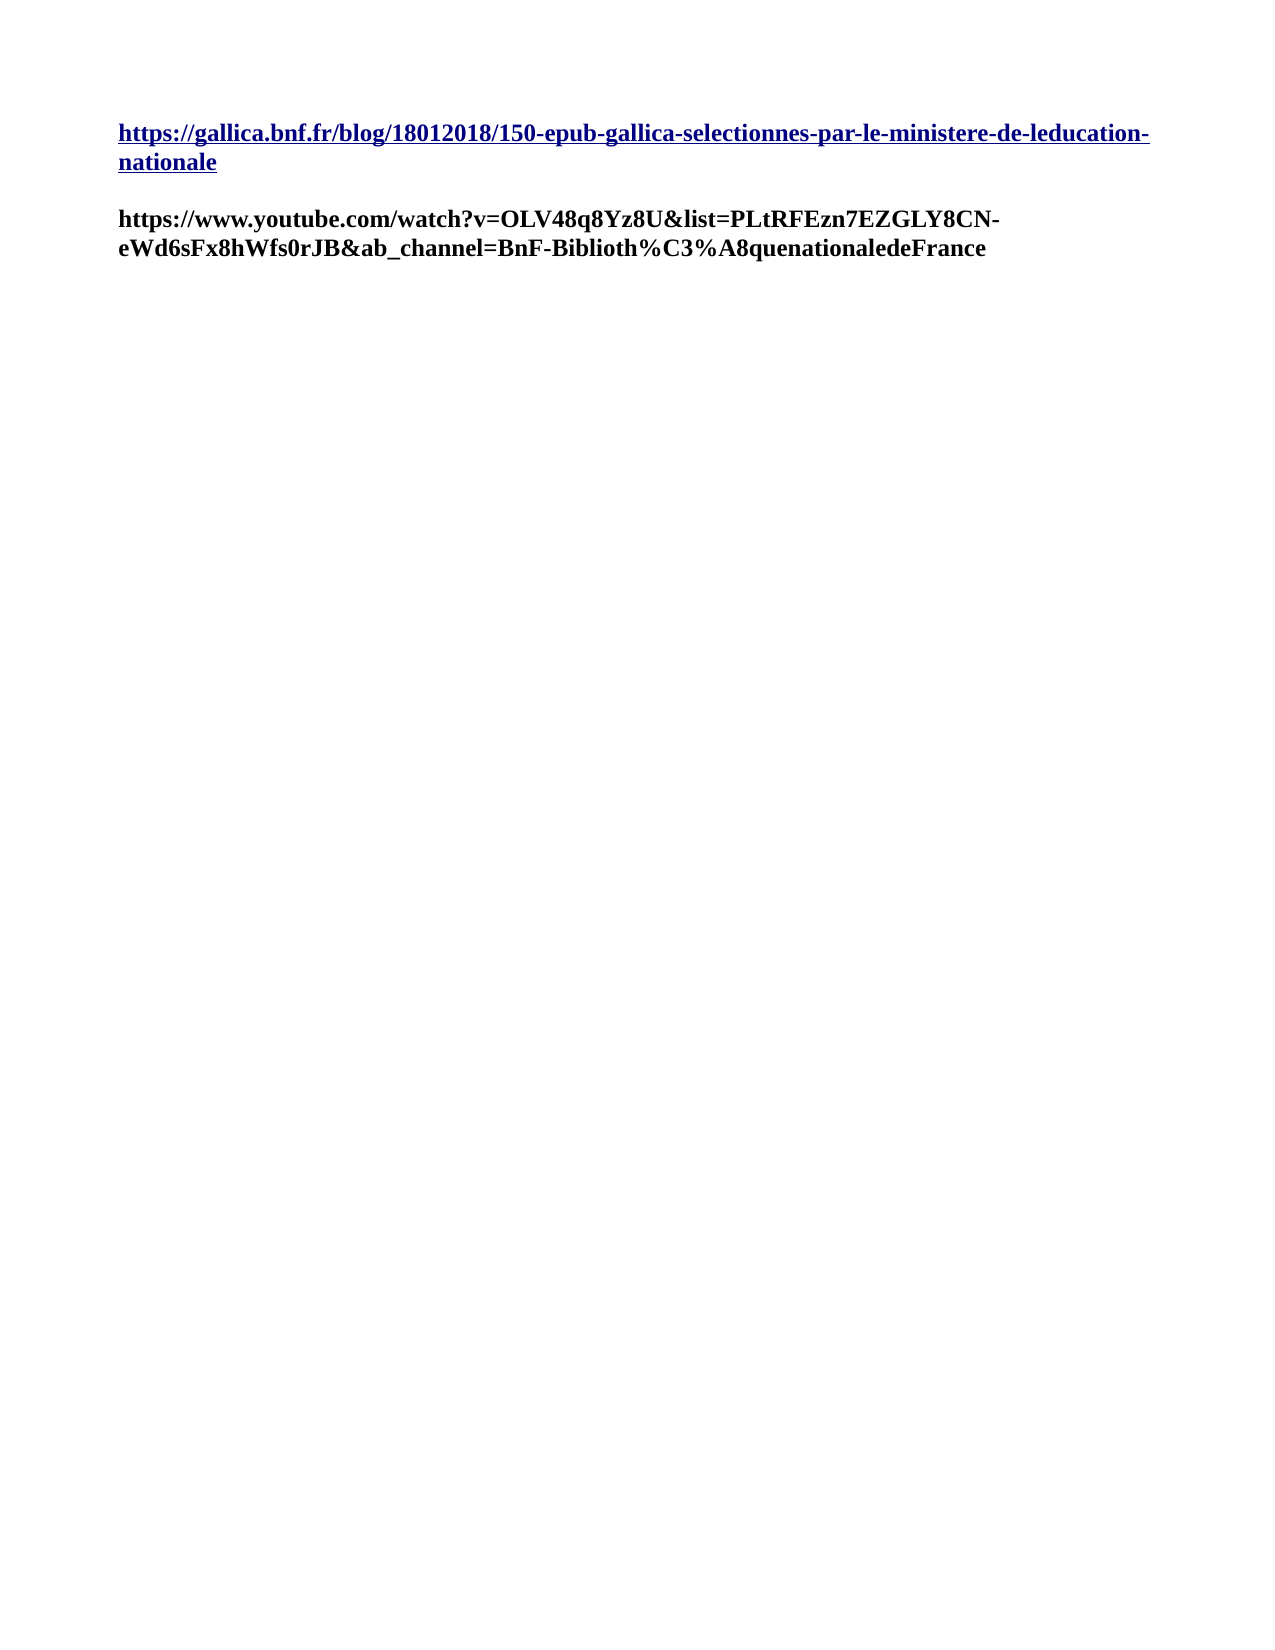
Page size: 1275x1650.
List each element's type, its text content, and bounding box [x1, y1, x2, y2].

text https://gallica.bnf.fr/blog/18012018/150-epub-gallica-selectionnes-par-le-ministere-de-leducation-nationale [118, 118, 1157, 176]
text https://www.youtube.com/watch?v=OLV48q8Yz8U&list=PLtRFEzn7EZGLY8CN-eWd6sFx8hWfs0rJB&ab_channel=BnF-Biblioth%C3%A8quenationaledeFrance [118, 204, 1157, 262]
